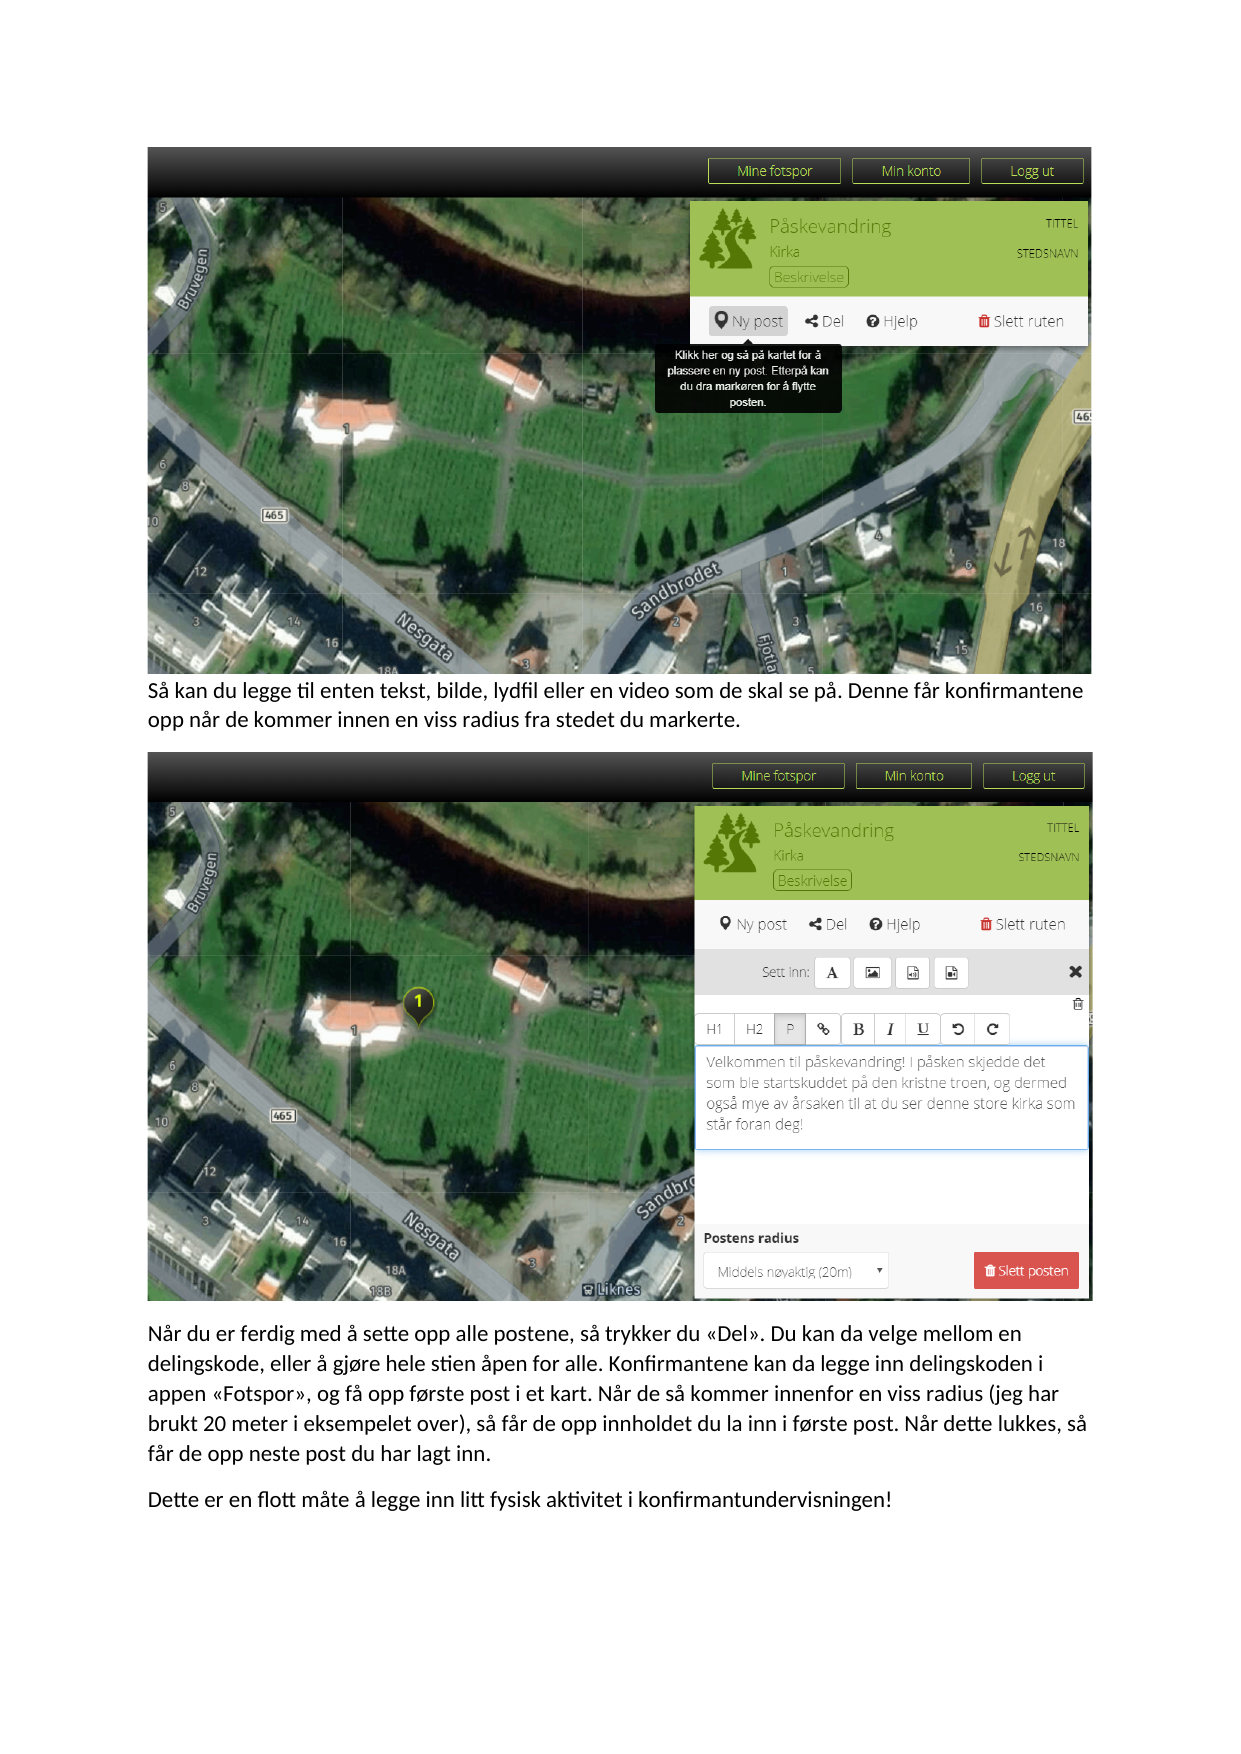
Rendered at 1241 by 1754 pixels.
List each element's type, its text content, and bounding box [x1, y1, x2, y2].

text Dette er en flott måte å legge inn litt fysisk aktivitet i konfirmantundervisningen! [148, 1486, 1093, 1514]
text Når du er ferdig med å sette opp alle postene, så trykker du «Del». Du kan da velge mellom en delingskode, eller å gjøre hele stien åpen for alle. Konfirmantene kan da legge inn delingskoden i appen «Fotspor», og få opp første post i et kart. Når de så kommer innenfor en viss radius (jeg har brukt 20 meter i eksempelet over), så får de opp innholdet du la inn i første post. Når dette lukkes, så får de opp neste post du har lagt inn. [148, 1319, 1093, 1467]
text Så kan du legge til enten tekst, bilde, lydfil eller en video som de skal se på. Denne får konfirmantene opp når de kommer innen en viss radius fra stedet du markerte. [148, 148, 1093, 734]
